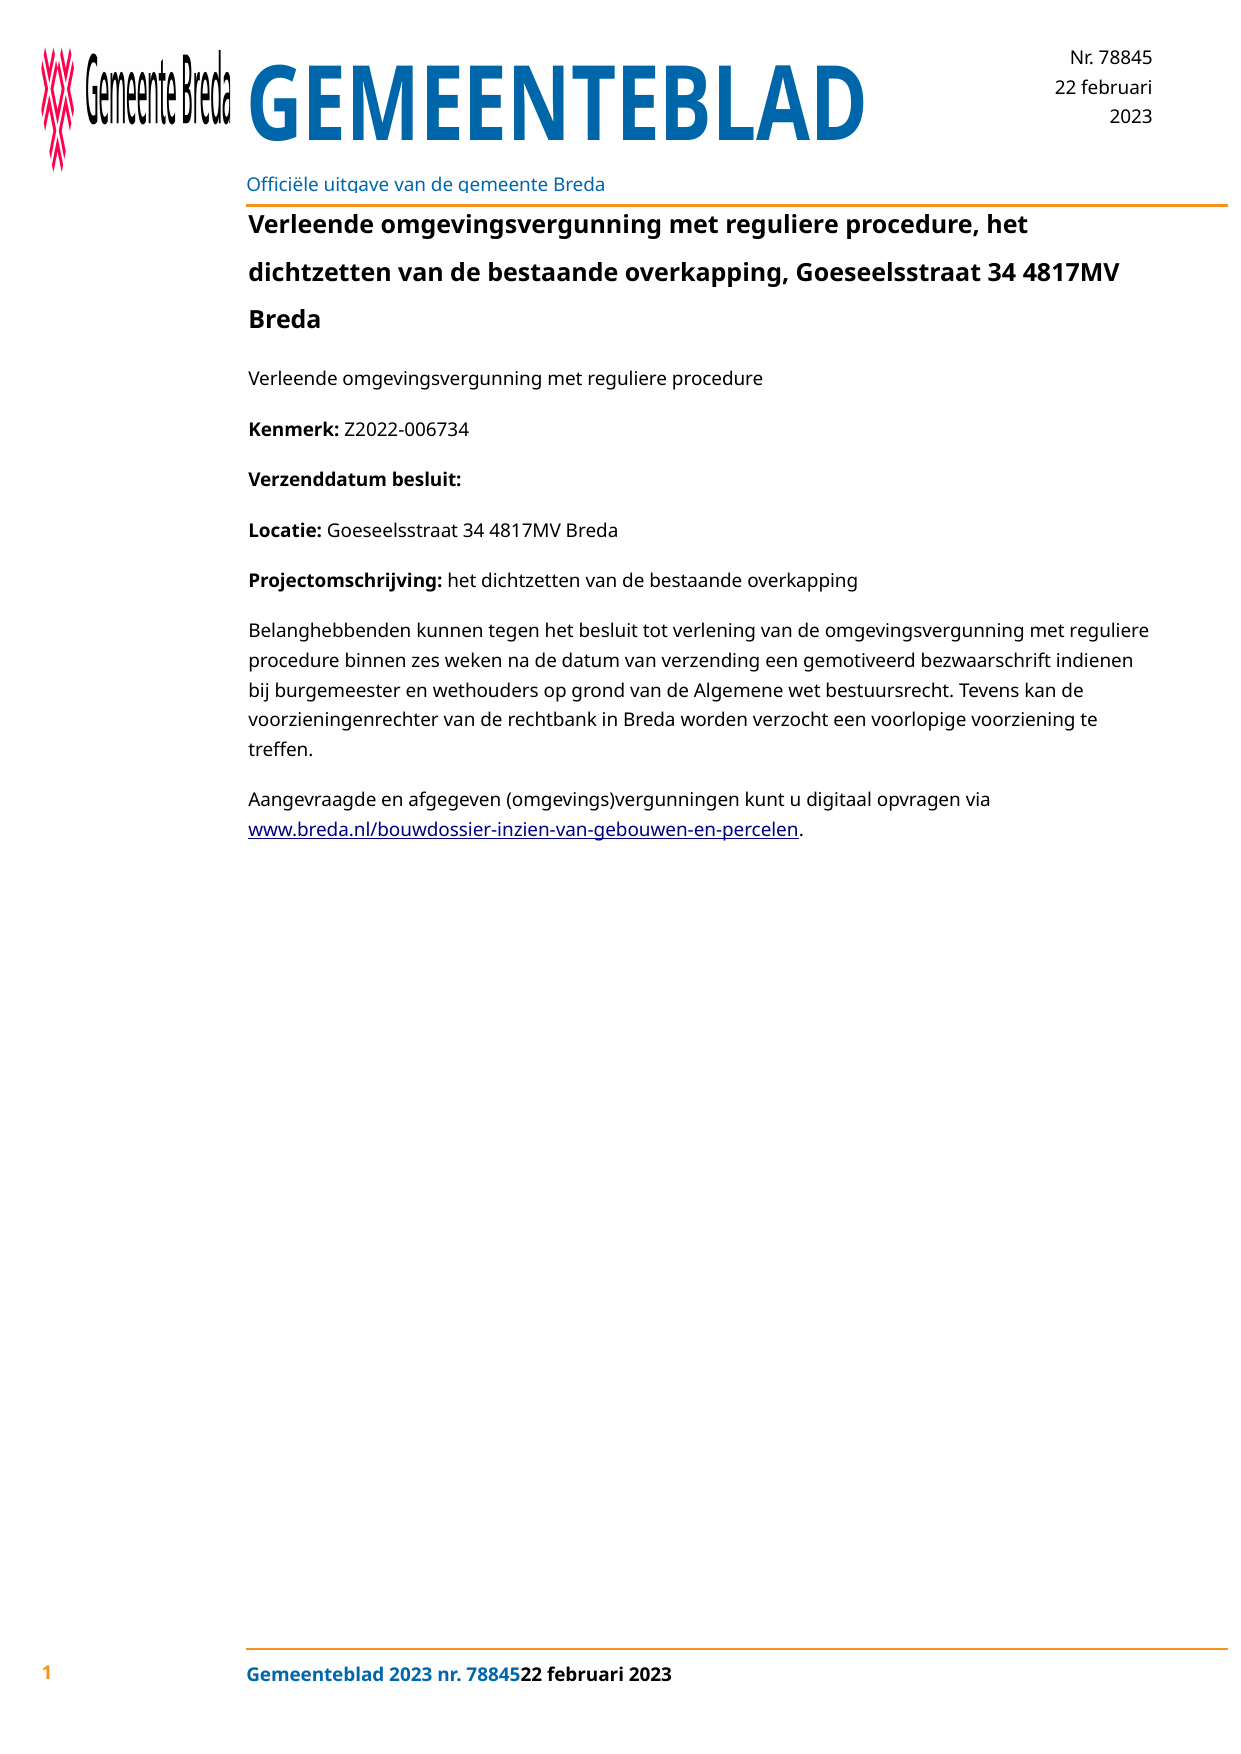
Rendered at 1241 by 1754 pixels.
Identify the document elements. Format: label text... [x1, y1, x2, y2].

text Verleende omgevingsvergunning met reguliere procedure, het dichtzetten van de bestaande overkapping, Goeseelsstraat 34 4817MV Breda [248, 207, 1152, 336]
text Kenmerk: Z2022-006734 [248, 416, 1152, 442]
text Aangevraagde en afgegeven (omgevings)vergunningen kunt u digitaal opvragen via www.breda.nl/bouwdossier-inzien-van-gebouwen-en-percelen. [248, 786, 1152, 842]
text Belanghebbenden kunnen tegen het besluit tot verlening van de omgevingsvergunning met reguliere procedure binnen zes weken na de datum van verzending een gemotiveerd bezwaarschrift indienen bij burgemeester en wethouders op grond van de Algemene wet bestuursrecht. Tevens kan de voorzieningenrechter van de rechtbank in Breda worden verzocht een voorlopige voorziening te treffen. [248, 618, 1152, 762]
text Projectomschrijving: het dichtzetten van de bestaande overkapping [248, 567, 1152, 593]
text Locatie: Goeseelsstraat 34 4817MV Breda [248, 517, 1152, 542]
picture [41, 47, 231, 172]
text Verleende omgevingsvergunning met reguliere procedure [248, 366, 1152, 391]
text Verzenddatum besluit: [248, 466, 1152, 492]
